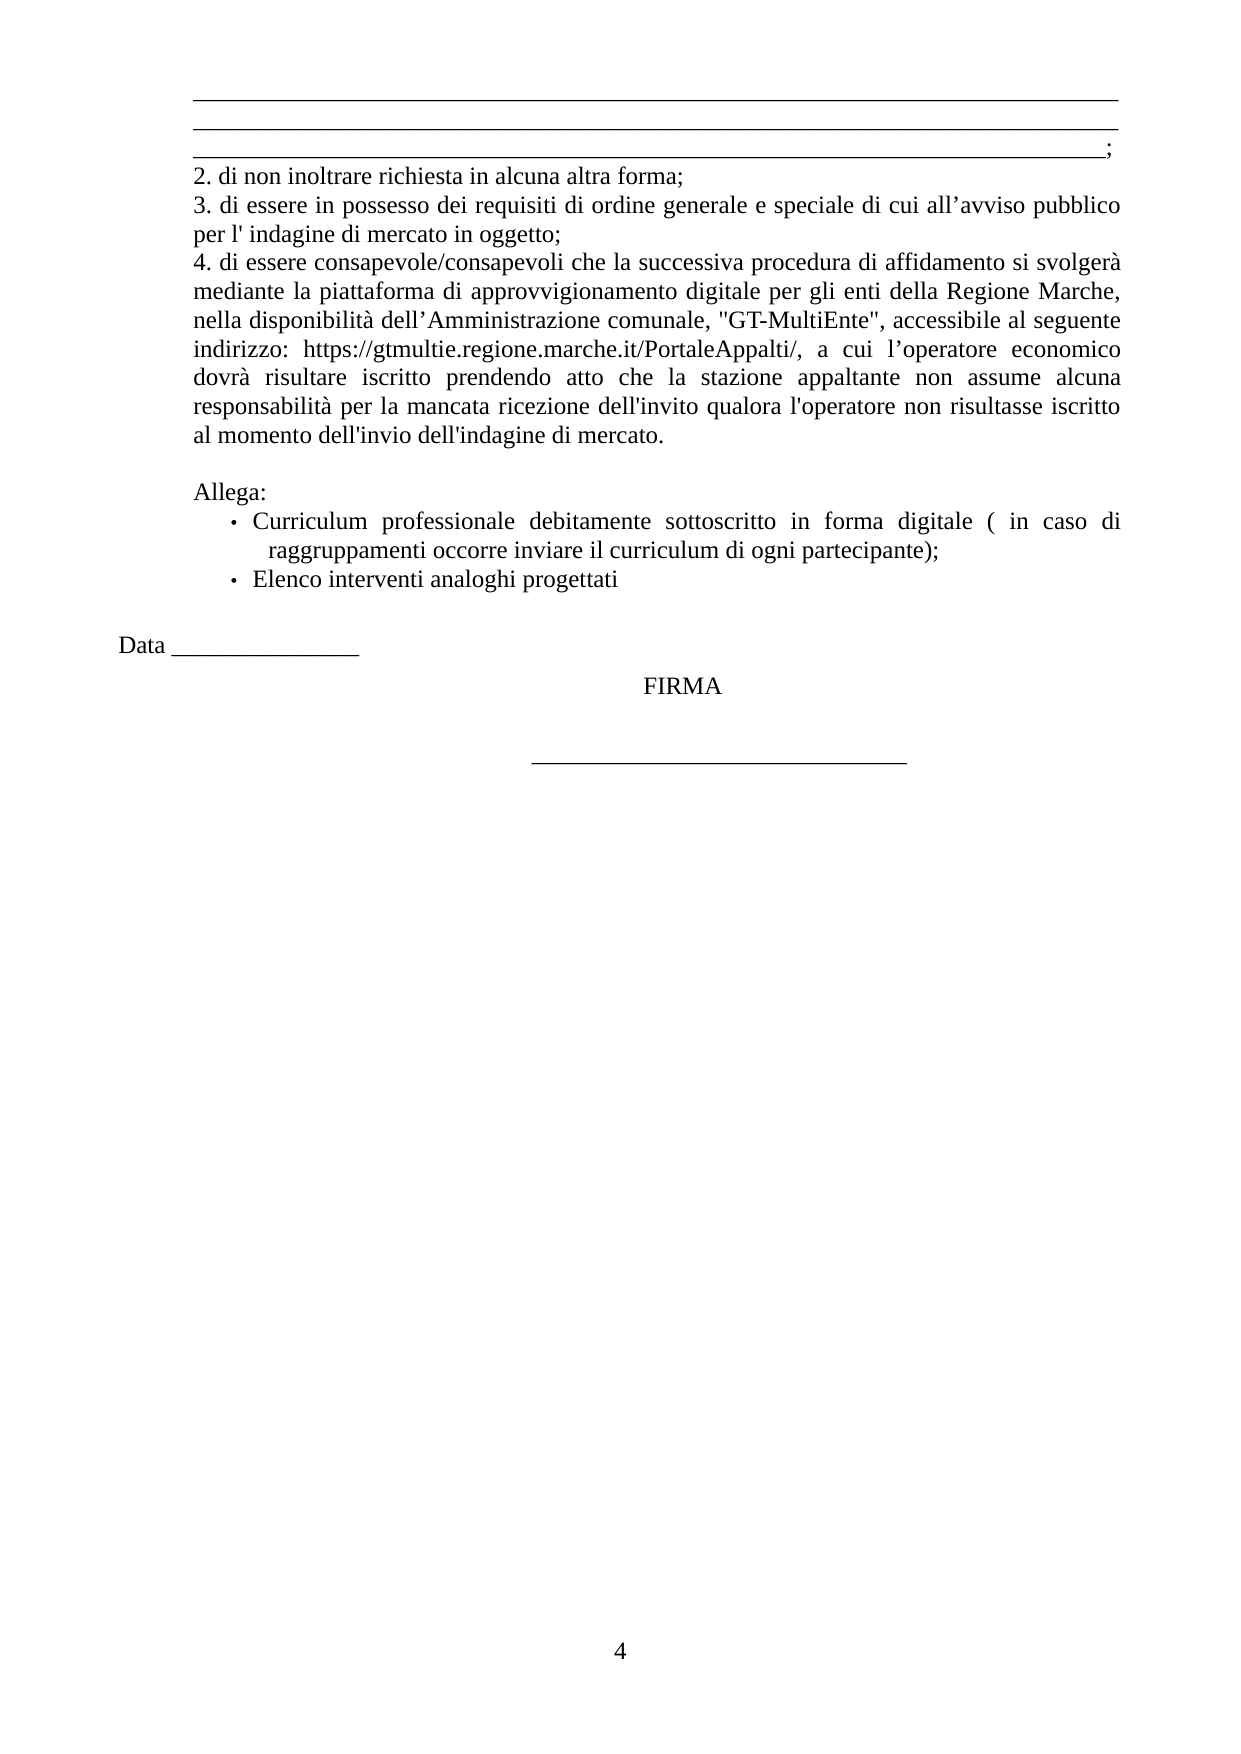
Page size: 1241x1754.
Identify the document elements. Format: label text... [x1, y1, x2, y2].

text FIRMA [118, 671, 1122, 700]
text Data _______________ [118, 630, 1122, 659]
text ______________________________ [532, 738, 1122, 767]
list 4. di essere consapevole/consapevoli che la successiva procedura di affidamento si svolgerà mediante la piattaforma di approvvigionamento digitale per gli enti della Regione Marche, nella disponibilità dell’Amministrazione comunale, "GT-MultiEnte", accessibile al seguente indirizzo: https://gtmultie.regione.marche.it/PortaleAppalti/, a cui l’operatore economico dovrà risultare iscritto prendendo atto che la stazione appaltante non assume alcuna responsabilità per la mancata ricezione dell'invito qualora l'operatore non risultasse iscritto al momento dell'invio dell'indagine di mercato. [193, 247, 1122, 449]
list 3. di essere in possesso dei requisiti di ordine generale e speciale di cui all’avviso pubblico per l' indagine di mercato in oggetto; [193, 190, 1122, 247]
list _____________________________________________________________________________________________________________________________________________________________________________________________________________________________;2. di non inoltrare richiesta in alcuna altra forma; [193, 75, 1122, 190]
list Elenco interventi analoghi progettati [231, 564, 1122, 592]
list Curriculum professionale debitamente sottoscritto in forma digitale ( in caso di raggruppamenti occorre inviare il curriculum di ogni partecipante); [231, 506, 1122, 564]
list Allega: [193, 477, 1122, 506]
